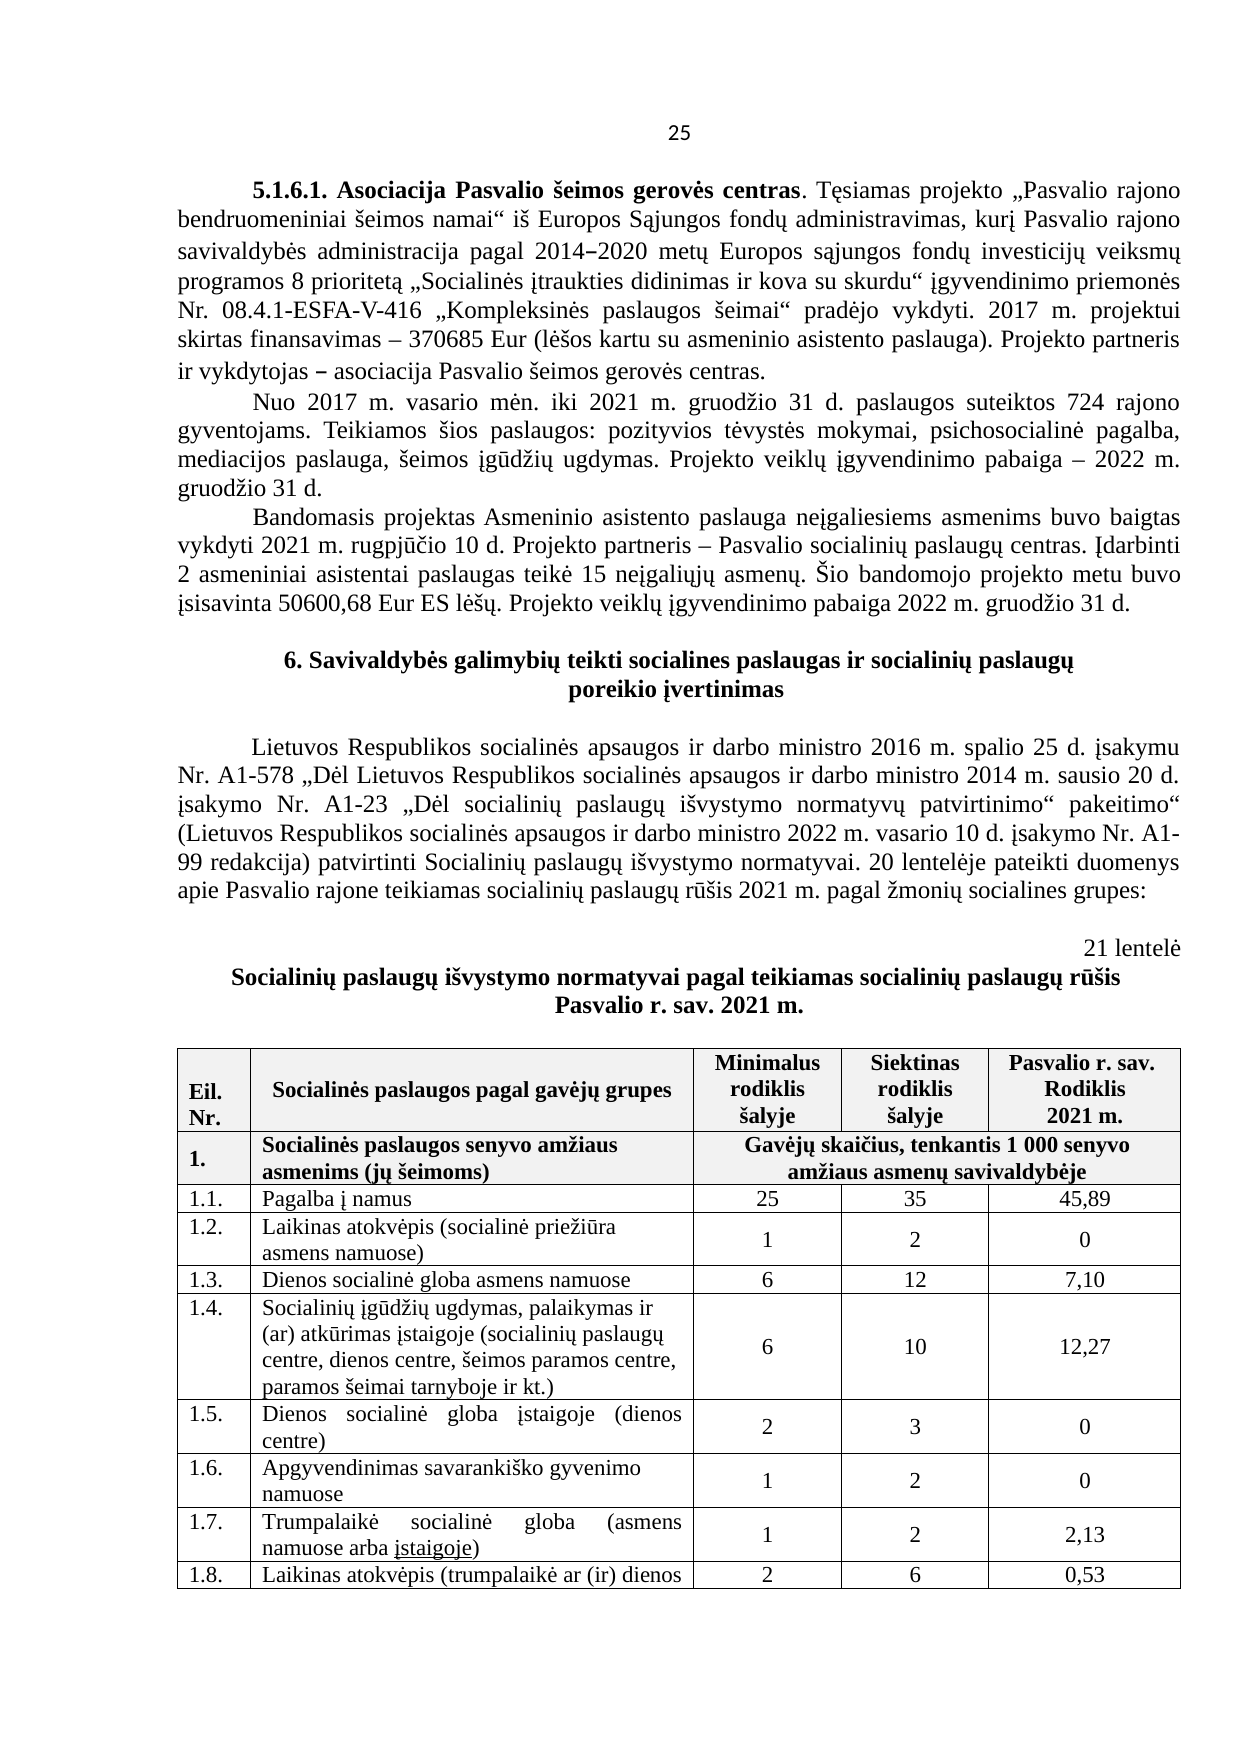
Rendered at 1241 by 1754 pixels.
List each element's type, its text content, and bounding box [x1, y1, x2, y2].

table_cell 1.3. [178, 1266, 250, 1293]
table_cell 2 [694, 1562, 841, 1588]
table_cell Dienos socialinė globa įstaigoje (dienos centre) [251, 1400, 693, 1453]
table_cell 0 [989, 1213, 1180, 1265]
table_cell 6 [842, 1562, 988, 1588]
table_cell 2,13 [989, 1508, 1180, 1561]
table_header Siektinas rodiklis šalyje [842, 1049, 988, 1131]
text Pasvalio r. sav. 2021 m. [177, 991, 1181, 1019]
table_cell 1 [694, 1213, 841, 1265]
table_cell 1 [694, 1454, 841, 1507]
table_cell 1.8. [178, 1562, 250, 1588]
table_cell 2 [842, 1213, 988, 1265]
table_cell 1.1. [178, 1185, 250, 1212]
table_cell 12 [842, 1266, 988, 1293]
table_cell 7,10 [989, 1266, 1180, 1293]
table_cell 3 [842, 1400, 988, 1453]
table_cell 0 [989, 1454, 1180, 1507]
table_cell 12,27 [989, 1294, 1180, 1399]
text poreikio įvertinimas [177, 674, 1181, 703]
table_cell 1. [178, 1132, 250, 1184]
table_cell Laikinas atokvėpis (socialinė priežiūra asmens namuose) [251, 1213, 693, 1265]
table_cell 45,89 [989, 1185, 1180, 1212]
table_header Socialinės paslaugos pagal gavėjų grupes [251, 1049, 693, 1131]
table_header Eil. Nr. [178, 1049, 250, 1131]
table_cell 2 [842, 1454, 988, 1507]
text 21 lentelė [177, 933, 1181, 962]
table_cell 6 [694, 1266, 841, 1293]
table_cell 10 [842, 1294, 988, 1399]
text Bandomasis projektas Asmeninio asistento paslauga neįgaliesiems asmenims buvo baigtas vykdyti 2021 m. rugpjūčio 10 d. Projekto partneris – Pasvalio socialinių paslaugų centras. Įdarbinti 2 asmeniniai asistentai paslaugas teikė 15 neįgaliųjų asmenų. Šio bandomojo projekto metu buvo įsisavinta 50600,68 Eur ES lėšų. Projekto veiklų įgyvendinimo pabaiga 2022 m. gruodžio 31 d. [177, 502, 1181, 617]
text 5.1.6.1. Asociacija Pasvalio šeimos gerovės centras. Tęsiamas projekto „Pasvalio rajono bendruomeniniai šeimos namai“ iš Europos Sąjungos fondų administravimas, kurį Pasvalio rajono savivaldybės administracija pagal 2014–2020 metų Europos sąjungos fondų investicijų veiksmų programos 8 prioritetą „Socialinės įtraukties didinimas ir kova su skurdu“ įgyvendinimo priemonės Nr. 08.4.1-ESFA-V-416 „Kompleksinės paslaugos šeimai“ pradėjo vykdyti. 2017 m. projektui skirtas finansavimas – 370685 Eur (lėšos kartu su asmeninio asistento paslauga). Projekto partneris ir vykdytojas – asociacija Pasvalio šeimos gerovės centras. [177, 175, 1181, 387]
text Nuo 2017 m. vasario mėn. iki 2021 m. gruodžio 31 d. paslaugos suteiktos 724 rajono gyventojams. Teikiamos šios paslaugos: pozityvios tėvystės mokymai, psichosocialinė pagalba, mediacijos paslauga, šeimos įgūdžių ugdymas. Projekto veiklų įgyvendinimo pabaiga – 2022 m. gruodžio 31 d. [177, 387, 1181, 502]
table_cell Gavėjų skaičius, tenkantis 1 000 senyvo amžiaus asmenų savivaldybėje [694, 1132, 1180, 1184]
table_cell 1.6. [178, 1454, 250, 1507]
table_cell 1.5. [178, 1400, 250, 1453]
table_cell 1.4. [178, 1294, 250, 1399]
table_cell 25 [694, 1185, 841, 1212]
table_header Minimalus rodiklis šalyje [694, 1049, 841, 1131]
text 6. Savivaldybės galimybių teikti socialines paslaugas ir socialinių paslaugų [177, 646, 1181, 674]
table_cell Socialinių įgūdžių ugdymas, palaikymas ir (ar) atkūrimas įstaigoje (socialinių paslaugų centre, dienos centre, šeimos paramos centre, paramos šeimai tarnyboje ir kt.) [251, 1294, 693, 1399]
table_cell 2 [694, 1400, 841, 1453]
table_cell 6 [694, 1294, 841, 1399]
table_cell Dienos socialinė globa asmens namuose [251, 1266, 693, 1293]
table_cell 0,53 [989, 1562, 1180, 1588]
table_cell Apgyvendinimas savarankiško gyvenimo namuose [251, 1454, 693, 1507]
table_cell 35 [842, 1185, 988, 1212]
table_cell 1.2. [178, 1213, 250, 1265]
table_cell 2 [842, 1508, 988, 1561]
table_cell 0 [989, 1400, 1180, 1453]
table_cell Laikinas atokvėpis (trumpalaikė ar (ir) dienos [251, 1562, 693, 1588]
table_cell Trumpalaikė socialinė globa (asmens namuose arba įstaigoje) [251, 1508, 693, 1561]
table_cell Pagalba į namus [251, 1185, 693, 1212]
table_cell Socialinės paslaugos senyvo amžiaus asmenims (jų šeimoms) [251, 1132, 693, 1184]
table_cell 1.7. [178, 1508, 250, 1561]
text Lietuvos Respublikos socialinės apsaugos ir darbo ministro 2016 m. spalio 25 d. įsakymu Nr. A1-578 „Dėl Lietuvos Respublikos socialinės apsaugos ir darbo ministro 2014 m. sausio 20 d. įsakymo Nr. A1-23 „Dėl socialinių paslaugų išvystymo normatyvų patvirtinimo“ pakeitimo“ (Lietuvos Respublikos socialinės apsaugos ir darbo ministro 2022 m. vasario 10 d. įsakymo Nr. A1-99 redakcija) patvirtinti Socialinių paslaugų išvystymo normatyvai. 20 lentelėje pateikti duomenys apie Pasvalio rajone teikiamas socialinių paslaugų rūšis 2021 m. pagal žmonių socialines grupes: [177, 732, 1181, 904]
table_header Pasvalio r. sav. Rodiklis 2021 m. [989, 1049, 1180, 1131]
table_cell 1 [694, 1508, 841, 1561]
text Socialinių paslaugų išvystymo normatyvai pagal teikiamas socialinių paslaugų rūšis [177, 962, 1181, 991]
